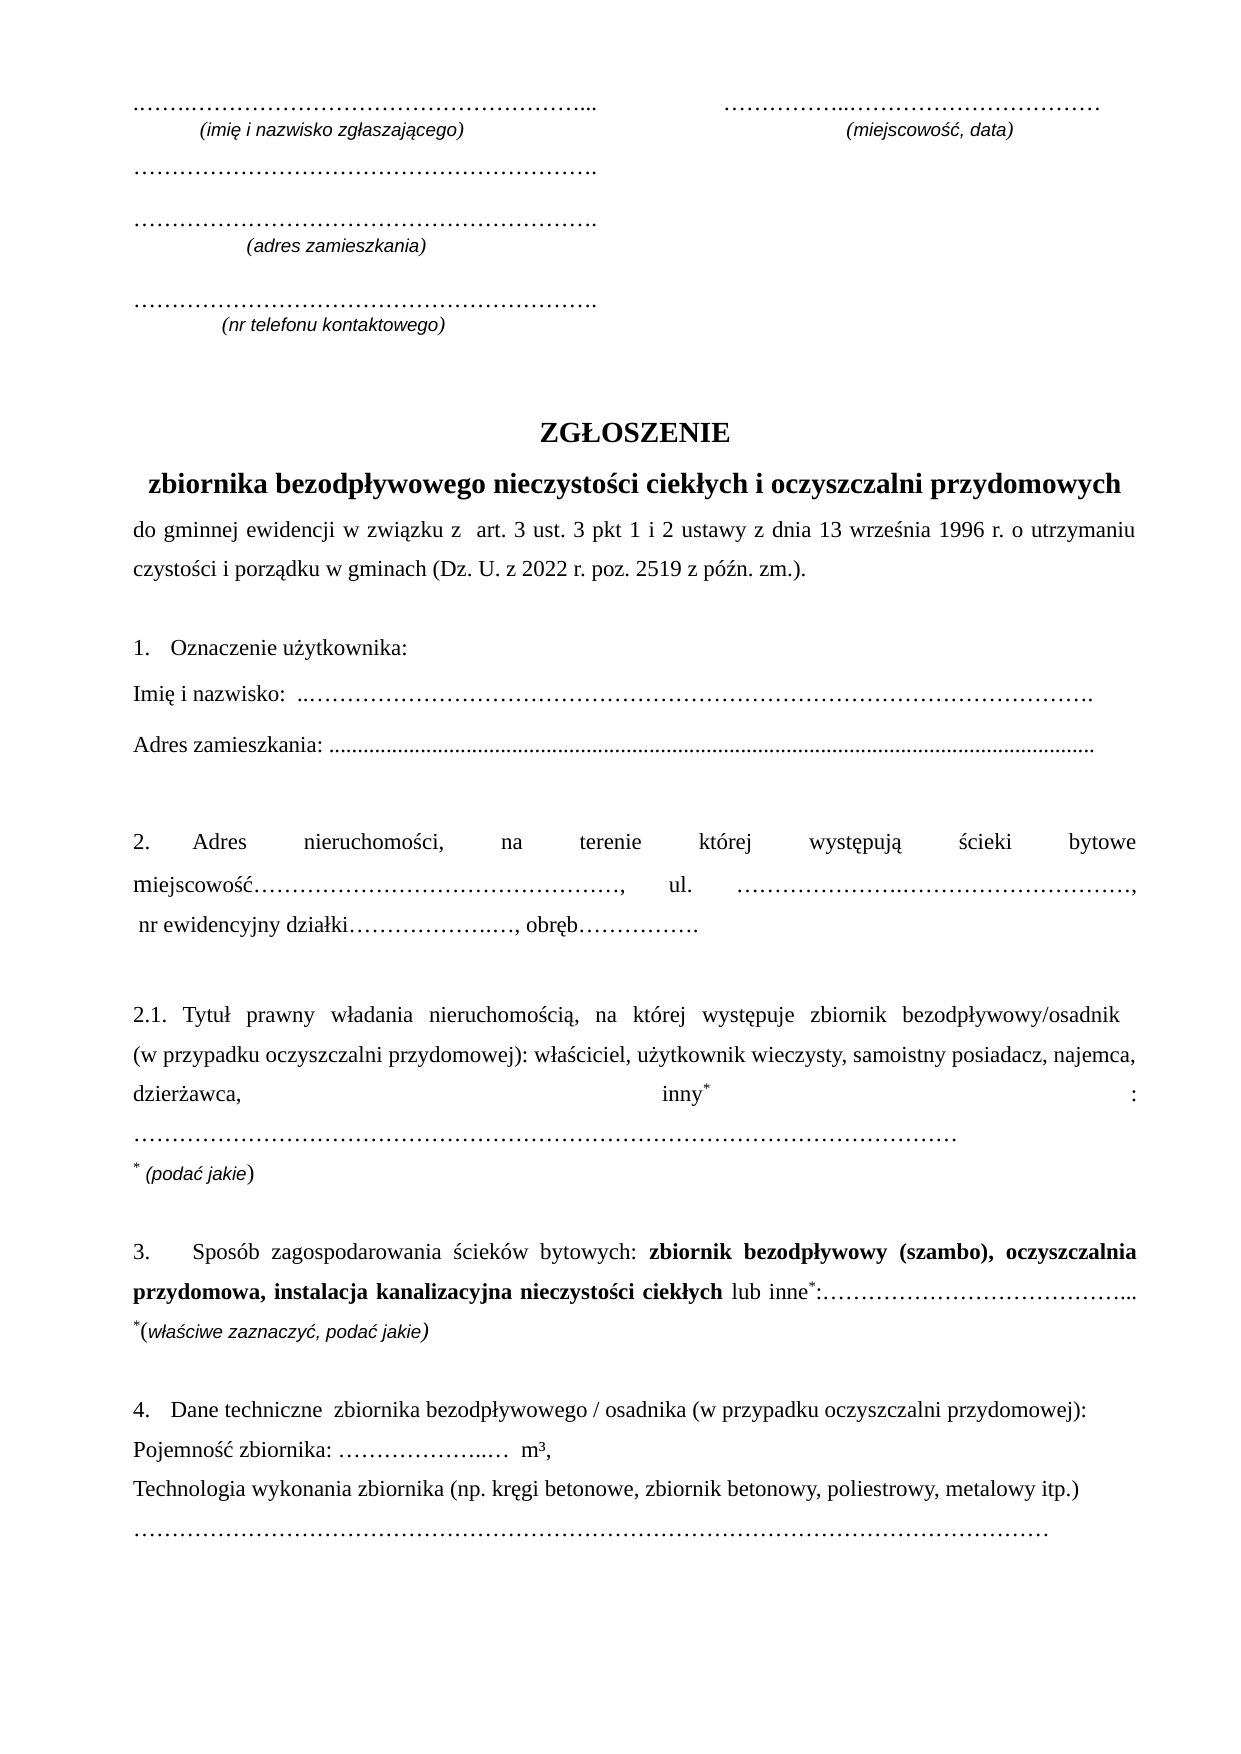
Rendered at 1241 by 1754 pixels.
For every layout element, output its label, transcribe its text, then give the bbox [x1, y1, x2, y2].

text ……………………………………………………. [133, 204, 1137, 231]
text zbiornika bezodpływowego nieczystości ciekłych i oczyszczalni przydomowych [133, 466, 1137, 499]
text Imię i nazwisko: ..…………………………………………………………………………………………. [133, 680, 1137, 706]
text Pojemność zbiornika: ………………..… m³, [133, 1436, 1137, 1462]
list Adres nieruchomości, na terenie której występują ścieki bytowe miejscowość…………………………………………, ul. ………………….…………………………, nr ewidencyjny działki……………….…, obręb……………. [133, 828, 1137, 937]
text * (podać jakie) [133, 1159, 1137, 1186]
list Oznaczenie użytkownika: [133, 634, 1137, 661]
text do gminnej ewidencji w związku z art. 3 ust. 3 pkt 1 i 2 ustawy z dnia 13 września 1996 r. o utrzymaniu czystości i porządku w gminach (Dz. U. z 2022 r. poz. 2519 z późn. zm.). [133, 516, 1137, 582]
text (imię i nazwisko zgłaszającego) (miejscowość, data) [133, 115, 1137, 141]
text 2.1. Tytuł prawny władania nieruchomością, na której występuje zbiornik bezodpływowy/osadnik (w przypadku oczyszczalni przydomowej): właściciel, użytkownik wieczysty, samoistny posiadacz, najemca, dzierżawca, inny* : ……………………………………………………………………………………………… [133, 1001, 1137, 1146]
text ……………………………………………………. [133, 286, 1137, 312]
list Sposób zagospodarowania ścieków bytowych: zbiornik bezodpływowy (szambo), oczyszczalnia przydomowa, instalacja kanalizacyjna nieczystości ciekłych lub inne*:…………………………………... *(właściwe zaznaczyć, podać jakie) [133, 1238, 1137, 1344]
text .…….……………………………………………... ……………..…………………………… [133, 89, 1137, 115]
text (nr telefonu kontaktowego) [133, 312, 1137, 336]
list Dane techniczne zbiornika bezodpływowego / osadnika (w przypadku oczyszczalni przydomowej): [133, 1396, 1137, 1423]
text Technologia wykonania zbiornika (np. kręgi betonowe, zbiornik betonowy, poliestrowy, metalowy itp.) ………………………………………………………………………………………………………… [133, 1475, 1137, 1541]
text (adres zamieszkania) [133, 231, 1137, 257]
text ……………………………………………………. [133, 153, 1137, 179]
text ZGŁOSZENIE [133, 415, 1137, 449]
text Adres zamieszkania: ...................................................................................................................................... [133, 731, 1137, 758]
